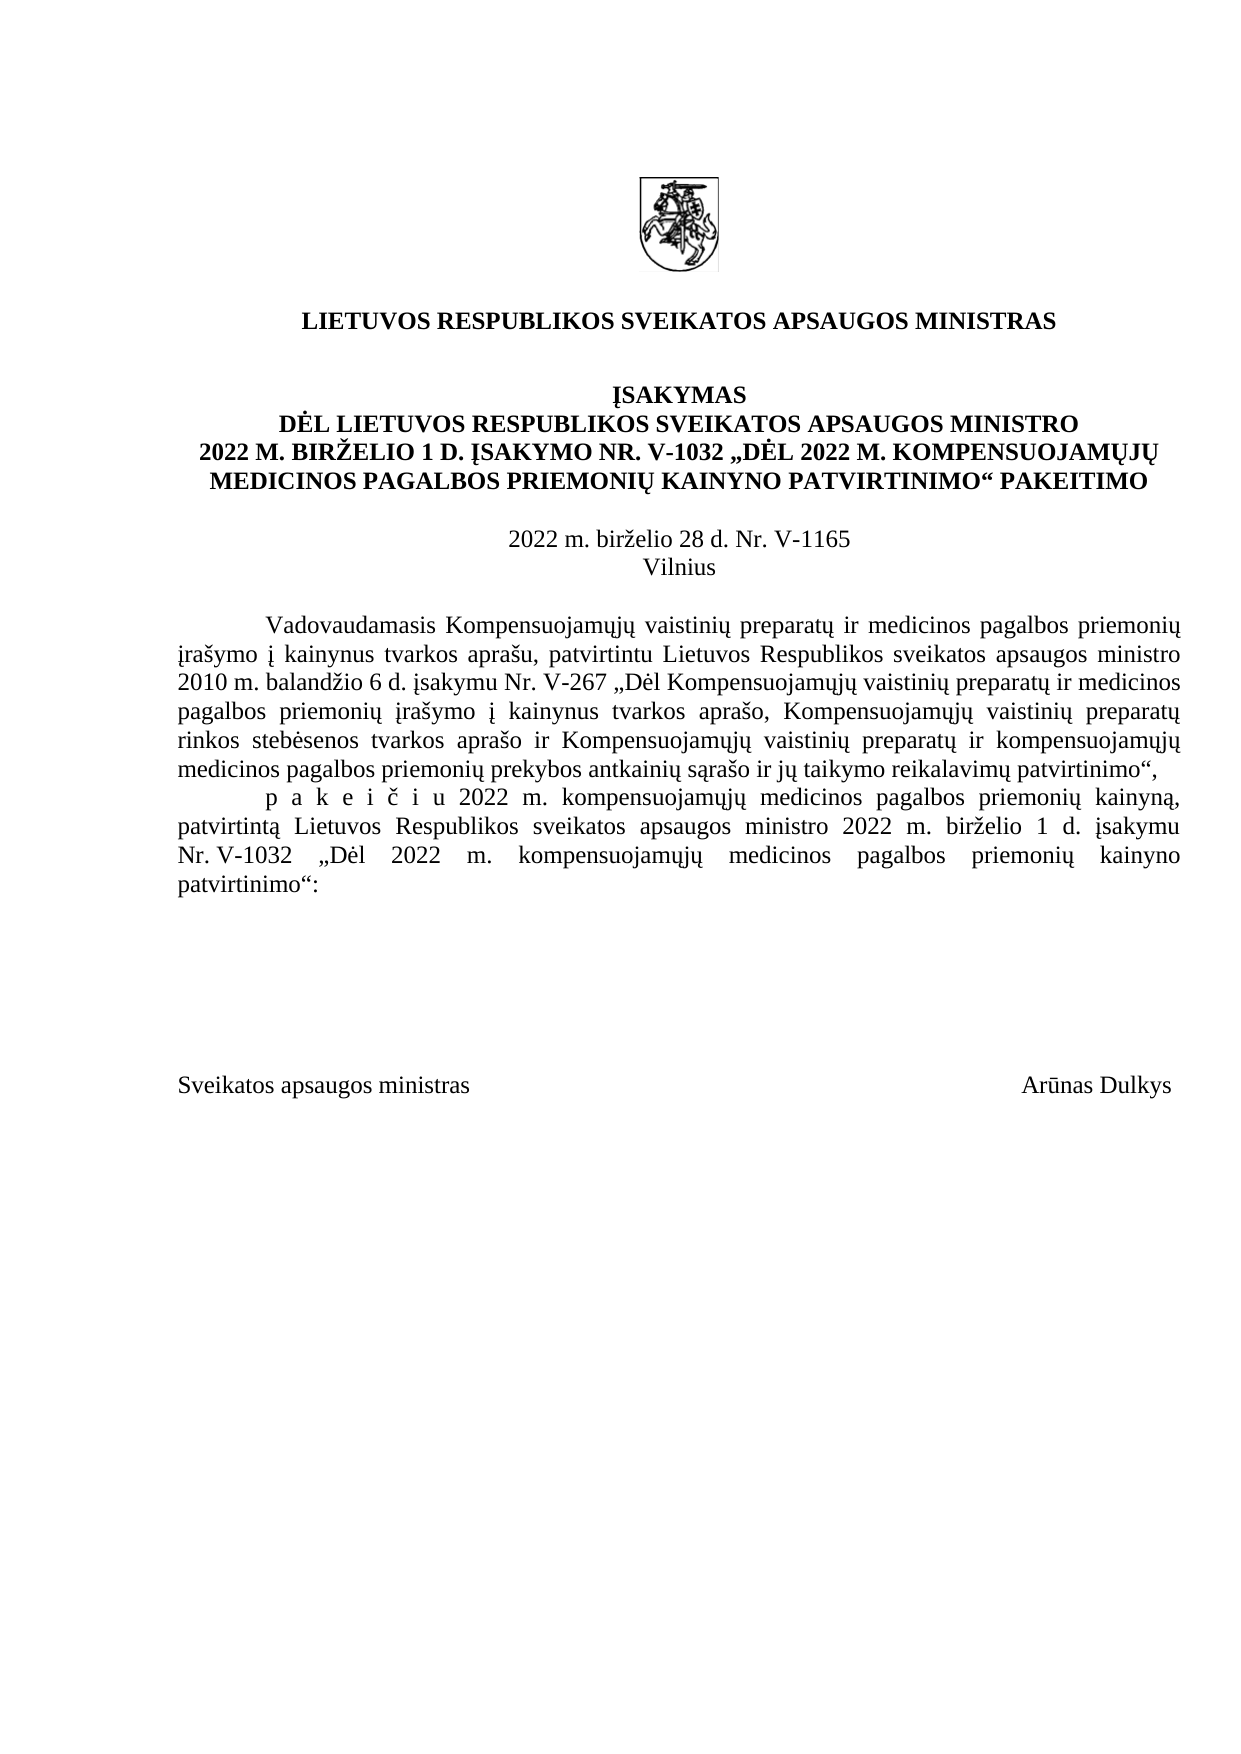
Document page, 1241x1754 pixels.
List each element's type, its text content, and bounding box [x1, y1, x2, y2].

text LIETUVOS RESPUBLIKOS SVEIKATOS APSAUGOS MINISTRAS [177, 306, 1181, 334]
text Sveikatos apsaugos ministras Arūnas Dulkys [177, 1070, 1181, 1099]
text 2022 m. birželio 28 d. Nr. V-1165 [177, 524, 1181, 552]
text p a k e i č i u 2022 m. kompensuojamųjų medicinos pagalbos priemonių kainyną, patvirtintą Lietuvos Respublikos sveikatos apsaugos ministro 2022 m. birželio 1 d. įsakymu Nr. V‑1032 „Dėl 2022 m. kompensuojamųjų medicinos pagalbos priemonių kainyno patvirtinimo“: [177, 782, 1181, 897]
text ĮSAKYMAS [177, 380, 1181, 409]
text Vadovaudamasis Kompensuojamųjų vaistinių preparatų ir medicinos pagalbos priemonių įrašymo į kainynus tvarkos aprašu, patvirtintu Lietuvos Respublikos sveikatos apsaugos ministro 2010 m. balandžio 6 d. įsakymu Nr. V-267 „Dėl Kompensuojamųjų vaistinių preparatų ir medicinos pagalbos priemonių įrašymo į kainynus tvarkos aprašo, Kompensuojamųjų vaistinių preparatų rinkos stebėsenos tvarkos aprašo ir Kompensuojamųjų vaistinių preparatų ir kompensuojamųjų medicinos pagalbos priemonių prekybos antkainių sąrašo ir jų taikymo reikalavimų patvirtinimo“, [177, 610, 1181, 782]
text DĖL LIETUVOS RESPUBLIKOS SVEIKATOS APSAUGOS MINISTRO 2022 M. BIRŽELIO 1 D. ĮSAKYMO NR. V-1032 „DĖL 2022 M. KOMPENSUOJAMŲJŲ MEDICINOS PAGALBOS PRIEMONIŲ KAINYNO PATVIRTINIMO“ PAKEITIMO [177, 409, 1181, 495]
text Vilnius [177, 552, 1181, 581]
